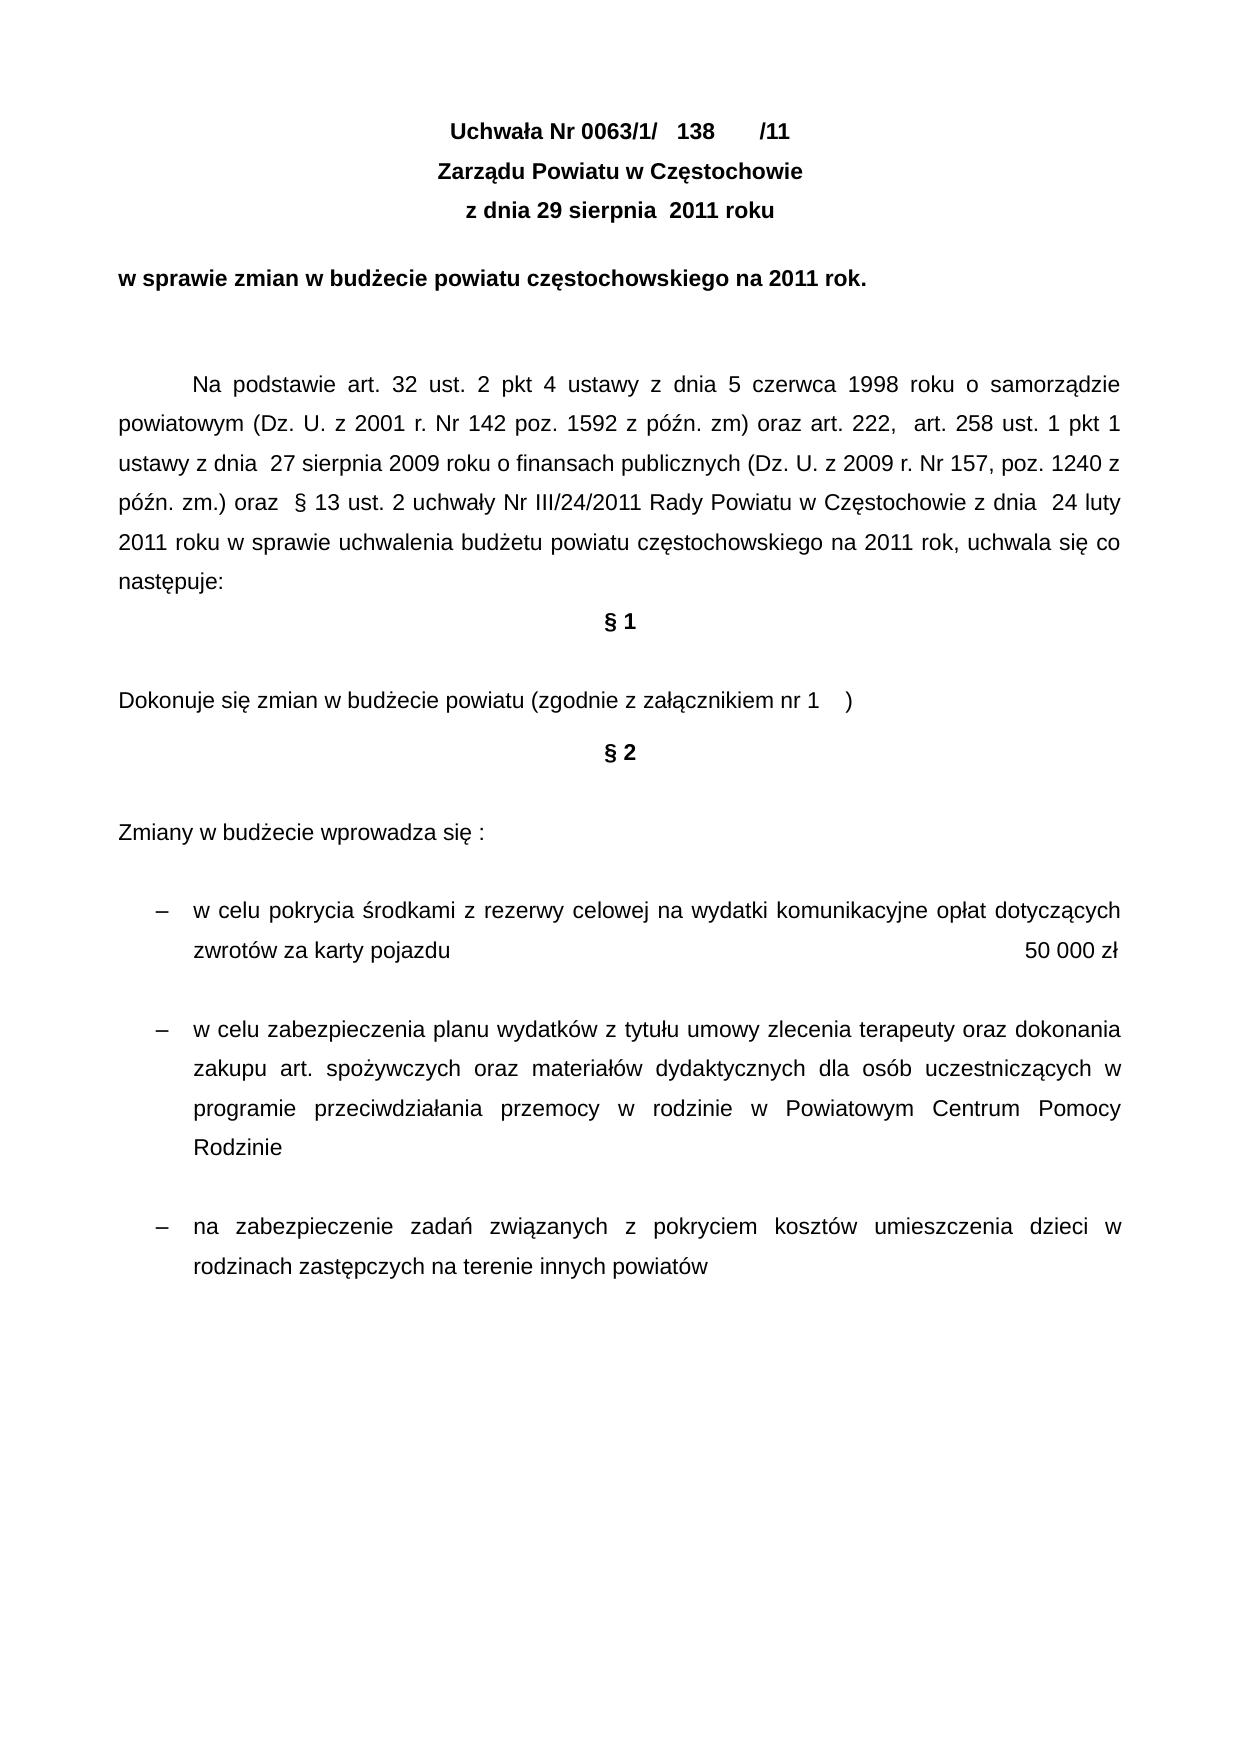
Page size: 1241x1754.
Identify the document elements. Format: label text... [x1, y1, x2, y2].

list na zabezpieczenie zadań związanych z pokryciem kosztów umieszczenia dzieci w rodzinach zastępczych na terenie innych powiatów [156, 1213, 1122, 1279]
text w sprawie zmian w budżecie powiatu częstochowskiego na 2011 rok. [118, 265, 1122, 292]
text Zmiany w budżecie wprowadza się : [118, 818, 1122, 845]
text Dokonuje się zmian w budżecie powiatu (zgodnie z załącznikiem nr 1 ) [118, 687, 1122, 713]
text § 1 [118, 608, 1122, 634]
text Uchwała Nr 0063/1/ 138 /11 [118, 118, 1122, 144]
list w celu zabezpieczenia planu wydatków z tytułu umowy zlecenia terapeuty oraz dokonania zakupu art. spożywczych oraz materiałów dydaktycznych dla osób uczestniczących w programie przeciwdziałania przemocy w rodzinie w Powiatowym Centrum Pomocy Rodzinie [156, 1016, 1122, 1161]
list w celu pokrycia środkami z rezerwy celowej na wydatki komunikacyjne opłat dotyczących zwrotów za karty pojazdu 50 000 zł [156, 897, 1122, 963]
text § 2 [118, 739, 1122, 766]
text Na podstawie art. 32 ust. 2 pkt 4 ustawy z dnia 5 czerwca 1998 roku o samorządzie powiatowym (Dz. U. z 2001 r. Nr 142 poz. 1592 z późn. zm) oraz art. 222, art. 258 ust. 1 pkt 1 ustawy z dnia 27 sierpnia 2009 roku o finansach publicznych (Dz. U. z 2009 r. Nr 157, poz. 1240 z późn. zm.) oraz § 13 ust. 2 uchwały Nr III/24/2011 Rady Powiatu w Częstochowie z dnia 24 luty 2011 roku w sprawie uchwalenia budżetu powiatu częstochowskiego na 2011 rok, uchwala się co następuje: [118, 371, 1122, 594]
text Zarządu Powiatu w Częstochowie [118, 158, 1122, 184]
text z dnia 29 sierpnia 2011 roku [118, 197, 1122, 223]
